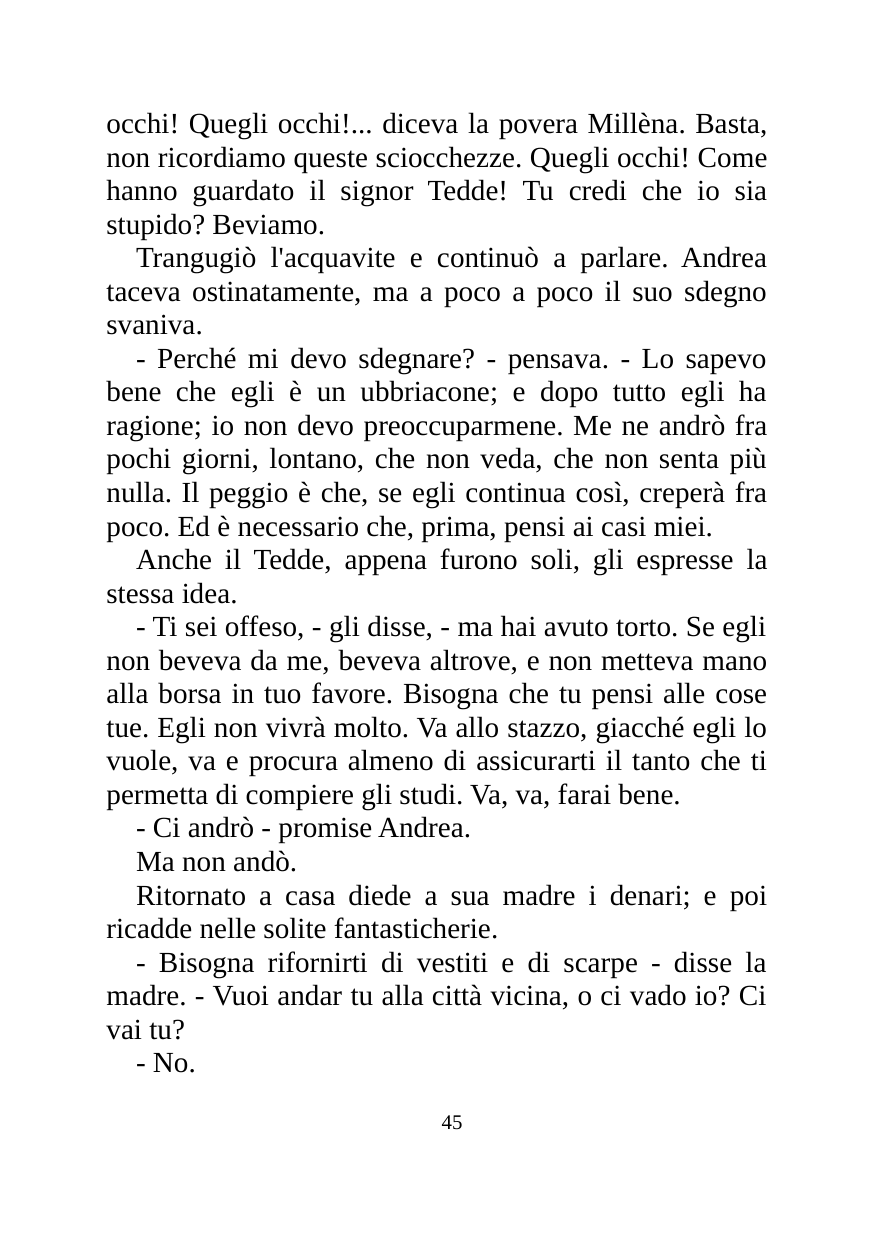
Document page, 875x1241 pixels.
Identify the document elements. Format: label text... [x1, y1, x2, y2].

text - Bisogna rifornirti di vestiti e di scarpe - disse la madre. - Vuoi andar tu alla città vicina, o ci vado io? Ci vai tu? [106, 945, 768, 1045]
text Ma non andò. [106, 844, 768, 878]
text Trangugiò l'acquavite e continuò a parlare. Andrea taceva ostinatamente, ma a poco a poco il suo sdegno svaniva. [106, 240, 768, 341]
text occhi! Quegli occhi!... diceva la povera Millèna. Basta, non ricordiamo queste sciocchezze. Quegli occhi! Come hanno guardato il signor Tedde! Tu credi che io sia stupido? Beviamo. [106, 106, 768, 240]
text Ritornato a casa diede a sua madre i denari; e poi ricadde nelle solite fantasticherie. [106, 878, 768, 945]
text - Ti sei offeso, - gli disse, - ma hai avuto torto. Se egli non beveva da me, beveva altrove, e non metteva mano alla borsa in tuo favore. Bisogna che tu pensi alle cose tue. Egli non vivrà molto. Va allo stazzo, giacché egli lo vuole, va e procura almeno di assicurarti il tanto che ti permetta di compiere gli studi. Va, va, farai bene. [106, 609, 768, 811]
text - No. [106, 1045, 768, 1079]
text - Perché mi devo sdegnare? - pensava. - Lo sapevo bene che egli è un ubbriacone; e dopo tutto egli ha ragione; io non devo preoccuparmene. Me ne andrò fra pochi giorni, lontano, che non veda, che non senta più nulla. Il peggio è che, se egli continua così, creperà fra poco. Ed è necessario che, prima, pensi ai casi miei. [106, 341, 768, 542]
text - Ci andrò - promise Andrea. [106, 811, 768, 844]
text Anche il Tedde, appena furono soli, gli espresse la stessa idea. [106, 542, 768, 609]
